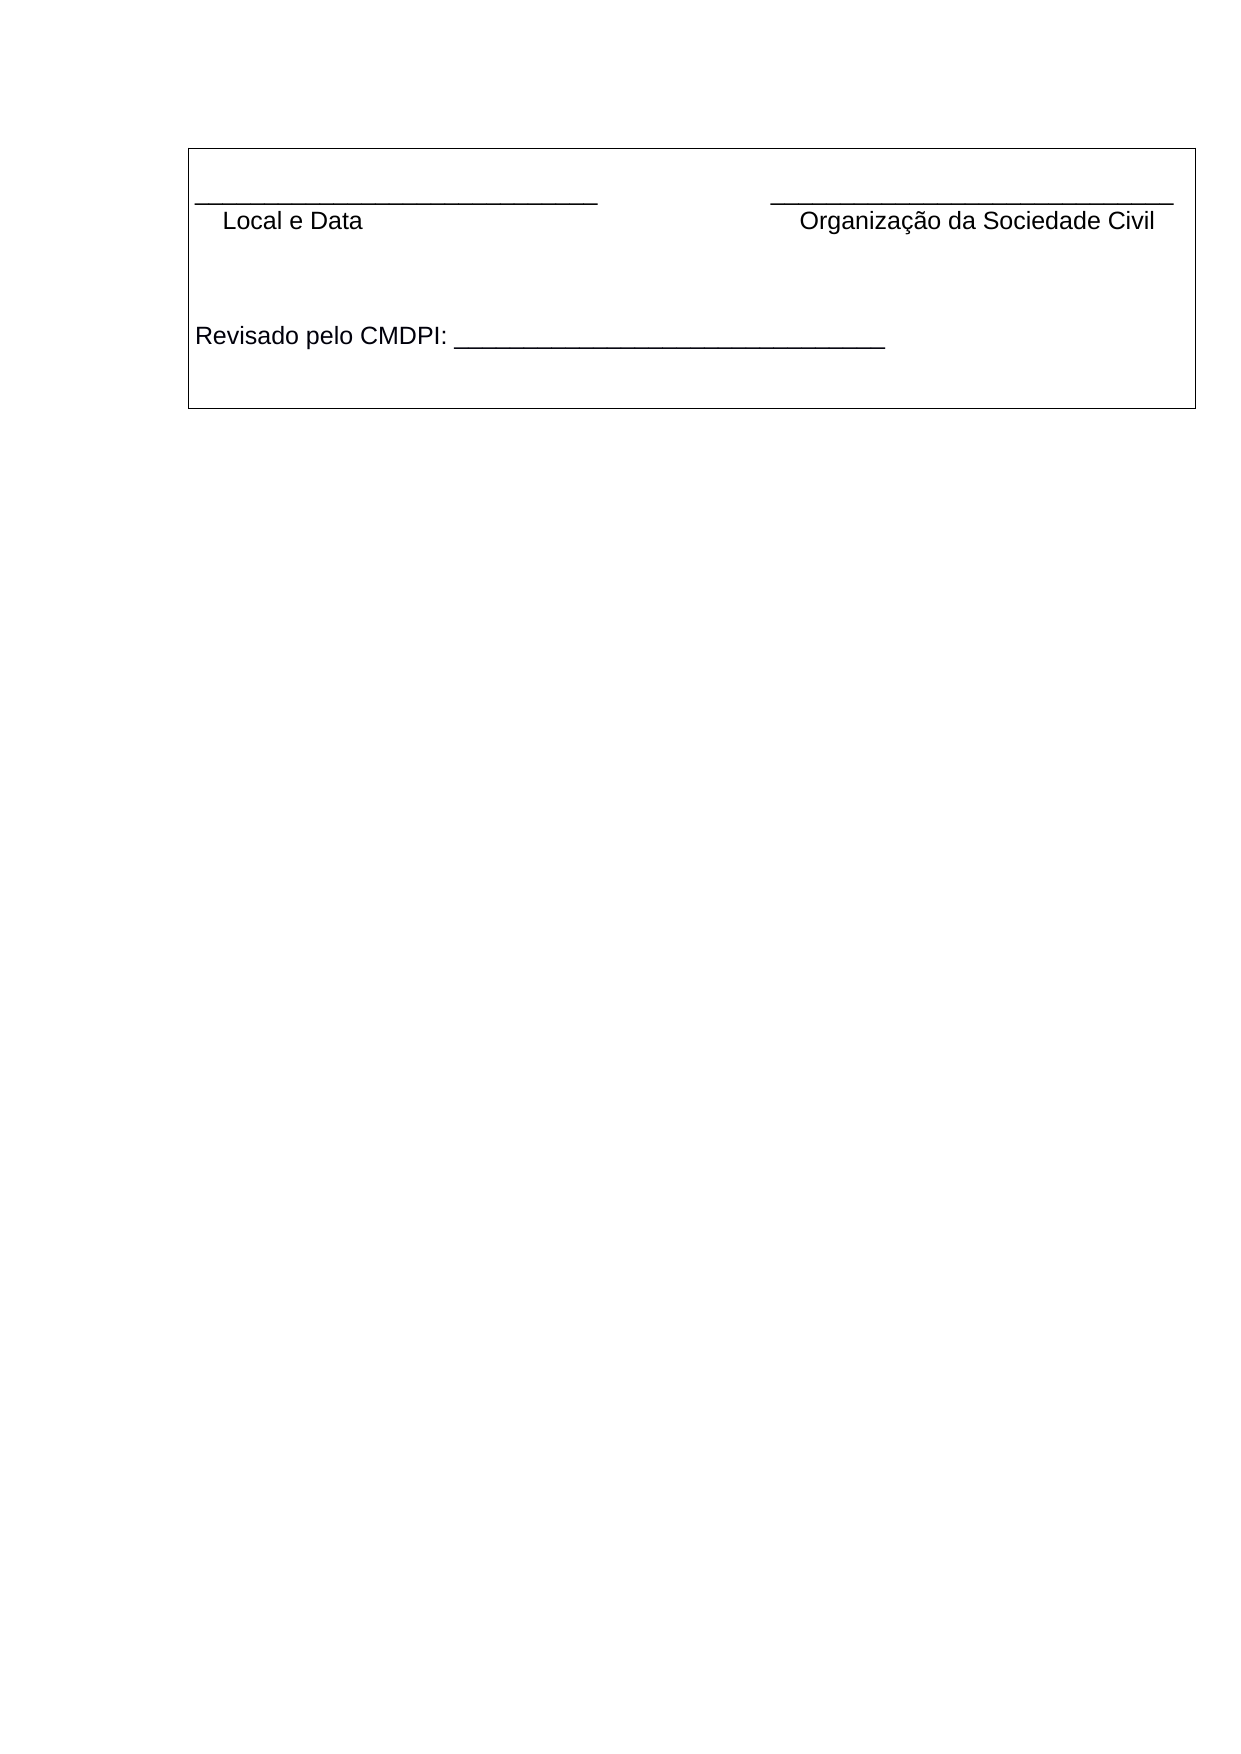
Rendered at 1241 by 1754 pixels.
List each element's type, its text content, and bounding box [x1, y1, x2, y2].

table_cell _____________________________ _____________________________ Local e Data Organização da Sociedade Civil Revisado pelo CMDPI: _______________________________ [189, 149, 1195, 407]
